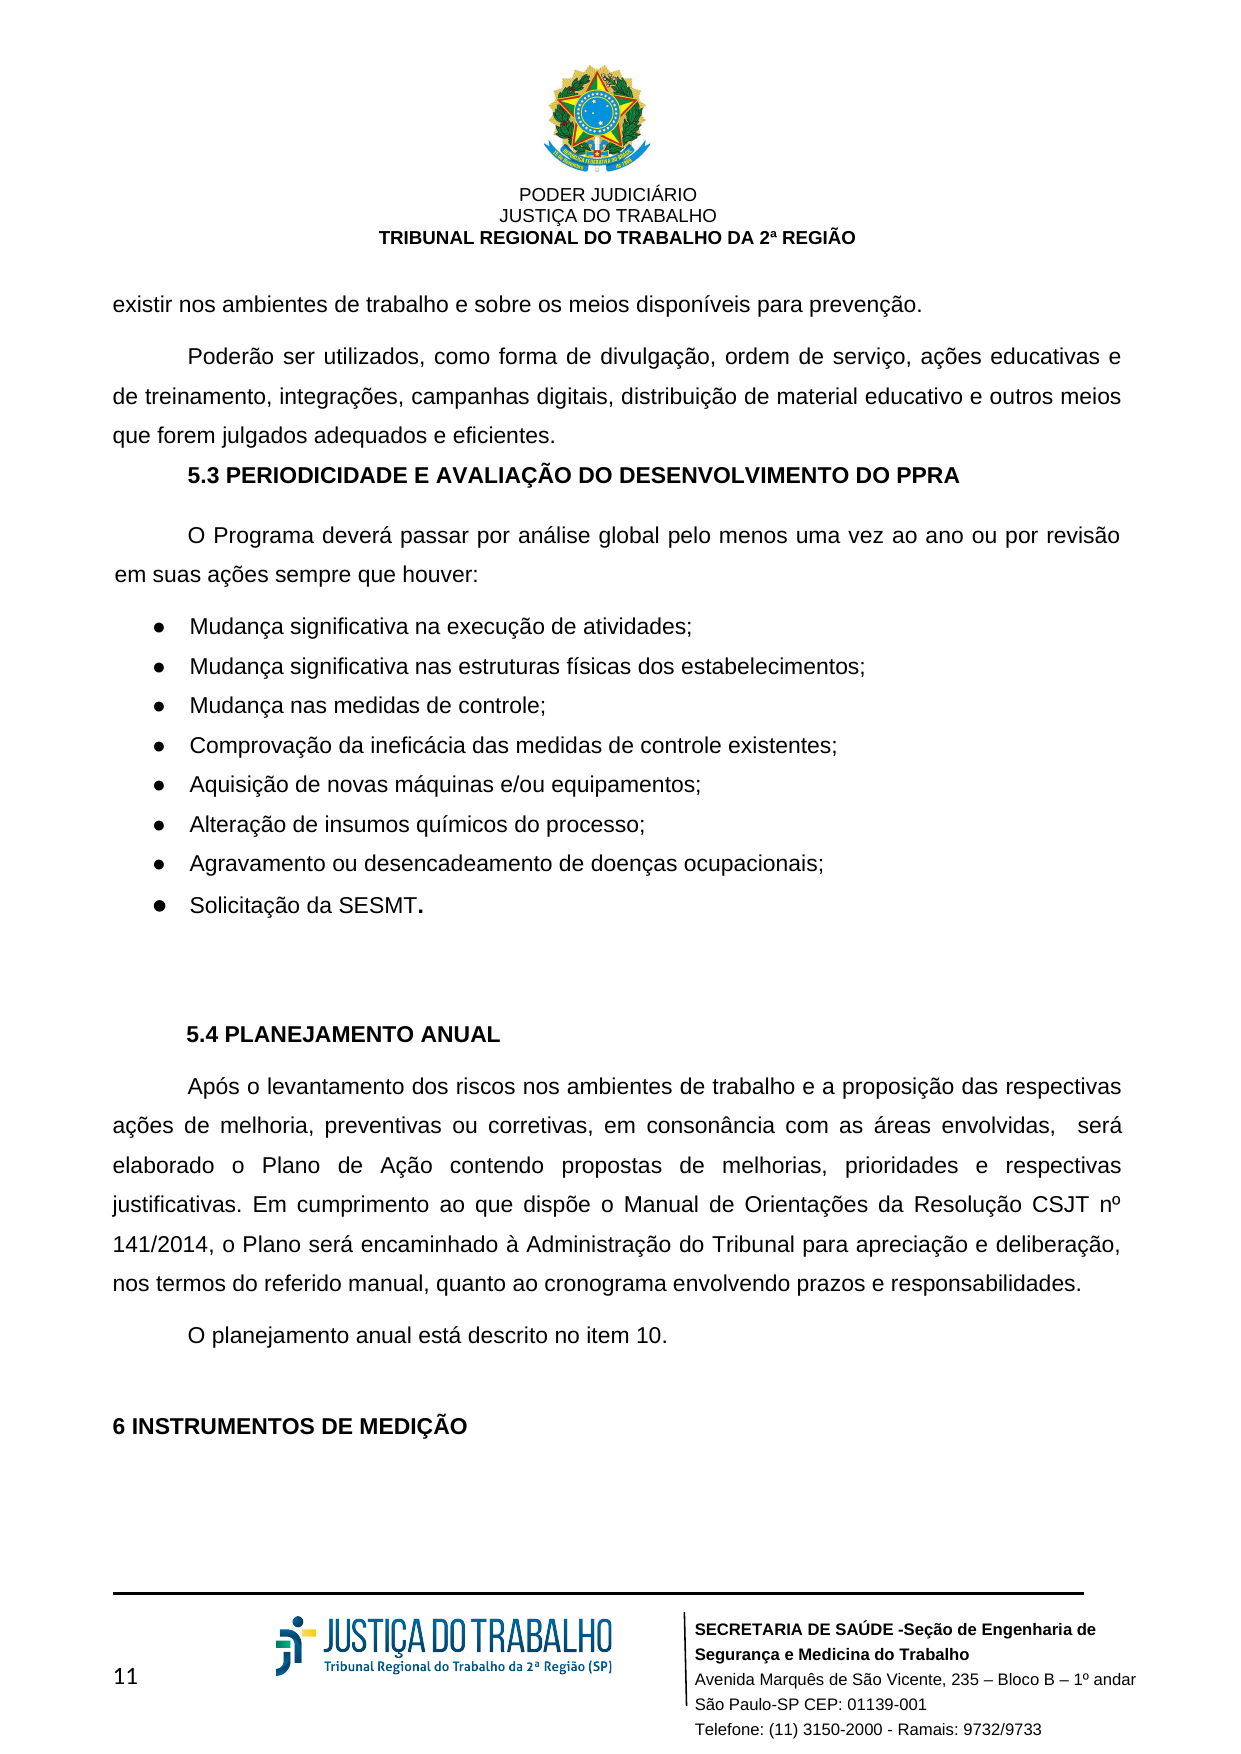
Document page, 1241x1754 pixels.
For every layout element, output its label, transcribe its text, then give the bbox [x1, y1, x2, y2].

text O Programa deverá passar por análise global pelo menos uma vez ao ano ou por revisão em suas ações sempre que houver: [114, 522, 1122, 588]
list Alteração de insumos químicos do processo; [152, 811, 1122, 837]
picture [276, 1616, 612, 1676]
list Comprovação da ineficácia das medidas de controle existentes; [152, 732, 1122, 758]
subtitle 6 INSTRUMENTOS DE MEDIÇÃO [112, 1413, 1122, 1439]
list Aquisição de novas máquinas e/ou equipamentos; [152, 771, 1122, 798]
list Agravamento ou desencadeamento de doenças ocupacionais; [152, 850, 1122, 877]
subtitle 5.4 PLANEJAMENTO ANUAL [186, 1021, 1122, 1047]
list Mudança significativa na execução de atividades; [152, 613, 1122, 640]
text Poderão ser utilizados, como forma de divulgação, ordem de serviço, ações educativas e de treinamento, integrações, campanhas digitais, distribuição de material educativo e outros meios que forem julgados adequados e eficientes. [112, 343, 1122, 448]
list Mudança nas medidas de controle; [152, 692, 1122, 719]
text existir nos ambientes de trabalho e sobre os meios disponíveis para prevenção. [112, 291, 1122, 318]
text Após o levantamento dos riscos nos ambientes de trabalho e a proposição das respectivas ações de melhoria, preventivas ou corretivas, em consonância com as áreas envolvidas, será elaborado o Plano de Ação contendo propostas de melhorias, prioridades e respectivas justificativas. Em cumprimento ao que dispõe o Manual de Orientações da Resolução CSJT nº 141/2014, o Plano será encaminhado à Administração do Tribunal para apreciação e deliberação, nos termos do referido manual, quanto ao cronograma envolvendo prazos e responsabilidades. [112, 1073, 1122, 1296]
list Solicitação da SESMT. [152, 890, 1122, 920]
picture [543, 65, 650, 172]
list Mudança significativa nas estruturas físicas dos estabelecimentos; [152, 653, 1122, 679]
text O planejamento anual está descrito no item 10. [112, 1322, 1122, 1348]
subtitle 5.3 PERIODICIDADE E AVALIAÇÃO DO DESENVOLVIMENTO DO PPRA [112, 462, 1122, 488]
